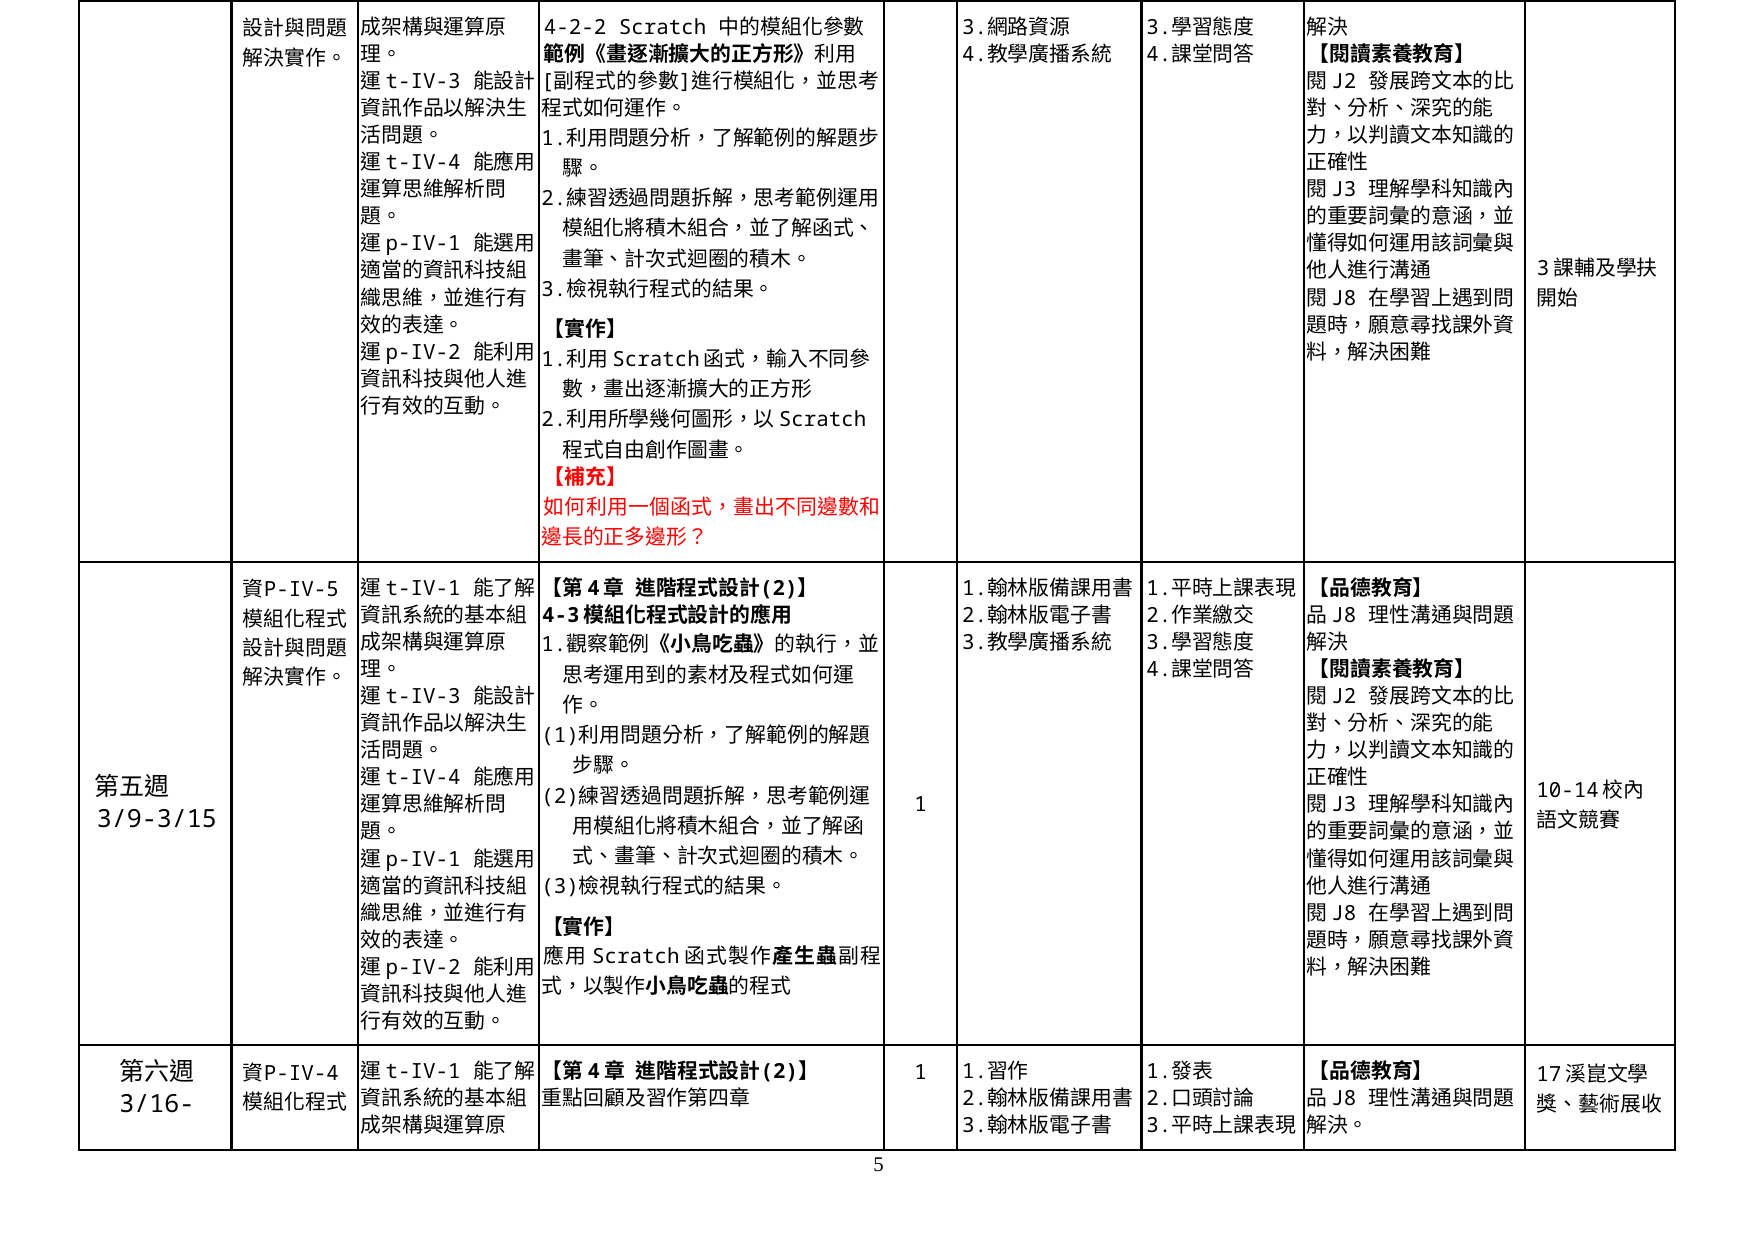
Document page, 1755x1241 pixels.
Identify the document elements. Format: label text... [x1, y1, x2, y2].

table_cell 設計與問題解決實作。 [233, 2, 357, 561]
table_cell 運t-IV-1 能了解資訊系統的基本組成架構與運算原理。 運t-IV-3 能設計資訊作品以解決生活問題。 運t-IV-4 能應用運算思維解析問題。 運p-IV-1 能選用適當的資訊科技組織思維，並進行有效的表達。 運p-IV-2 能利用資訊科技與他人進行有效的互動。 [359, 563, 538, 1044]
table_cell 3.網路資源 4.教學廣播系統 [958, 2, 1140, 561]
table_cell 成架構與運算原理。 運t-IV-3 能設計資訊作品以解決生活問題。 運t-IV-4 能應用運算思維解析問題。 運p-IV-1 能選用適當的資訊科技組織思維，並進行有效的表達。 運p-IV-2 能利用資訊科技與他人進行有效的互動。 [359, 2, 538, 561]
table_cell 第六週 3/16- [80, 1046, 230, 1148]
table_cell 解決 【閱讀素養教育】 閱J2 發展跨文本的比對、分析、深究的能力，以判讀文本知識的正確性 閱J3 理解學科知識內的重要詞彙的意涵，並懂得如何運用該詞彙與他人進行溝通 閱J8 在學習上遇到問題時，願意尋找課外資料，解決困難 [1305, 2, 1524, 561]
table_cell [885, 2, 956, 561]
table_cell 第五週 3/9-3/15 [80, 563, 230, 1044]
table_cell 資P-IV-5 模組化程式設計與問題解決實作。 [233, 563, 357, 1044]
table_cell 1.翰林版備課用書 2.翰林版電子書 3.教學廣播系統 [958, 563, 1140, 1044]
table_cell 【第4章 進階程式設計(2)】 重點回顧及習作第四章 [540, 1046, 883, 1148]
table_cell [80, 2, 230, 561]
table_cell 【品德教育】 品J8 理性溝通與問題解決。 [1305, 1046, 1524, 1148]
table_cell 3課輔及學扶開始 [1526, 2, 1674, 561]
table_cell 1 [885, 563, 956, 1044]
table_cell 1 [885, 1046, 956, 1148]
table_cell 1.發表 2.口頭討論 3.平時上課表現 [1143, 1046, 1303, 1148]
table_cell 17溪崑文學獎、藝術展收 [1526, 1046, 1674, 1148]
table_cell 3.學習態度 4.課堂問答 [1143, 2, 1303, 561]
table_cell 4-2-2 Scratch 中的模組化參數 範例《畫逐漸擴大的正方形》利用[副程式的參數]進行模組化，並思考程式如何運作。 1.利用問題分析，了解範例的解題步驟。 2.練習透過問題拆解，思考範例運用模組化將積木組合，並了解函式、畫筆、計次式迴圈的積木。 3.檢視執行程式的結果。 【實作】 1.利用Scratch函式，輸入不同參數，畫出逐漸擴大的正方形 2.利用所學幾何圖形，以Scratch程式自由創作圖畫。 【補充】 如何利用一個函式，畫出不同邊數和邊長的正多邊形？ [540, 2, 883, 561]
table_cell 1.習作 2.翰林版備課用書 3.翰林版電子書 [958, 1046, 1140, 1148]
table_cell 資P-IV-4模組化程式 [233, 1046, 357, 1148]
table_cell 【第4章 進階程式設計(2)】 4-3模組化程式設計的應用 1.觀察範例《小鳥吃蟲》的執行，並思考運用到的素材及程式如何運作。 (1)利用問題分析，了解範例的解題步驟。 (2)練習透過問題拆解，思考範例運用模組化將積木組合，並了解函式、畫筆、計次式迴圈的積木。 (3)檢視執行程式的結果。 【實作】 應用Scratch函式製作產生蟲副程式，以製作小鳥吃蟲的程式 [540, 563, 883, 1044]
table_cell 10-14校內語文競賽 [1526, 563, 1674, 1044]
table_cell 【品德教育】 品J8 理性溝通與問題解決 【閱讀素養教育】 閱J2 發展跨文本的比對、分析、深究的能力，以判讀文本知識的正確性 閱J3 理解學科知識內的重要詞彙的意涵，並懂得如何運用該詞彙與他人進行溝通 閱J8 在學習上遇到問題時，願意尋找課外資料，解決困難 [1305, 563, 1524, 1044]
table_cell 運t-IV-1 能了解資訊系統的基本組成架構與運算原 [359, 1046, 538, 1148]
table_cell 1.平時上課表現 2.作業繳交 3.學習態度 4.課堂問答 [1143, 563, 1303, 1044]
